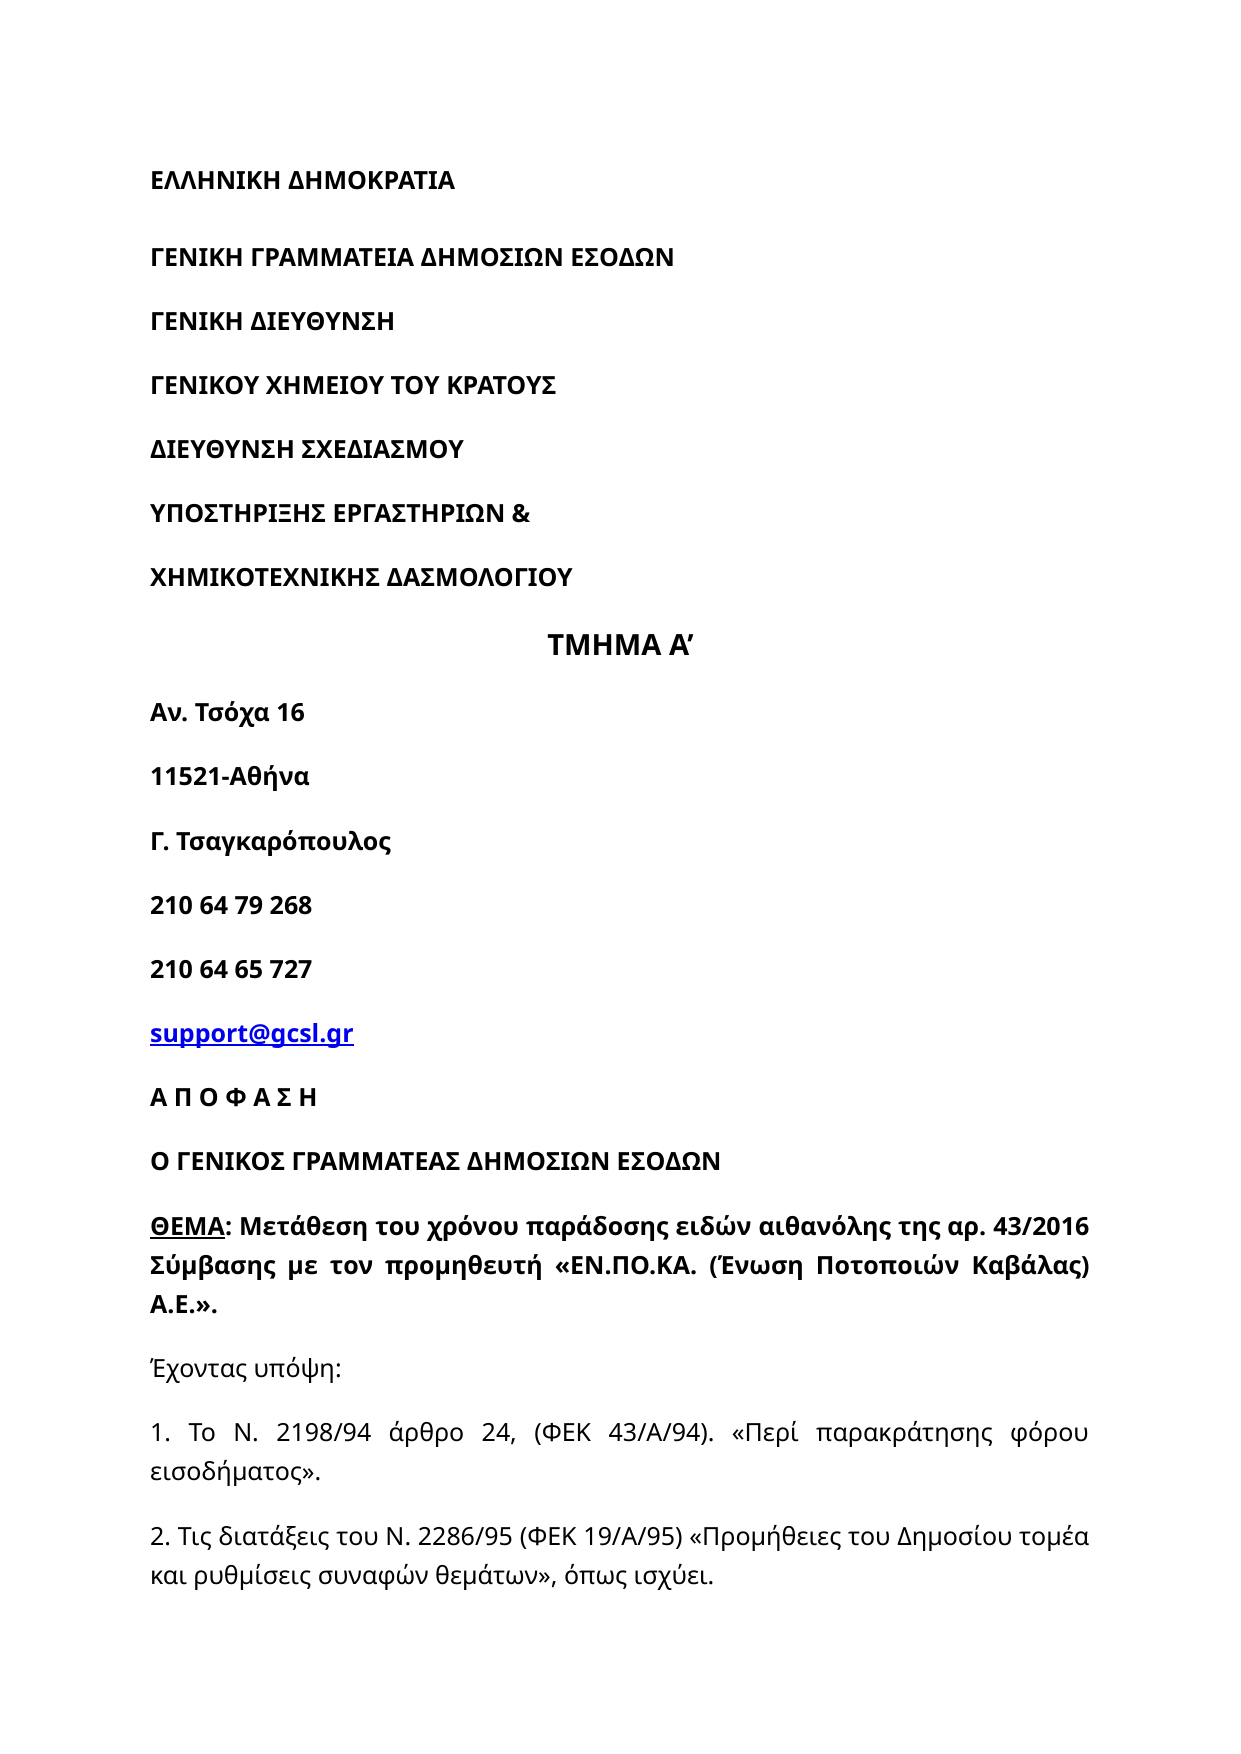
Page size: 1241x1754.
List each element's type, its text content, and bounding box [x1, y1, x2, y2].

text 210 64 79 268 [150, 887, 1090, 921]
title ΕΛΛΗΝΙΚΗ ΔΗΜΟΚΡΑΤΙΑ [150, 162, 1090, 197]
text ΥΠΟΣΤΗΡΙΞΗΣ ΕΡΓΑΣΤΗΡΙΩΝ & [150, 496, 1090, 530]
text ΘΕΜΑ: Μετάθεση του χρόνου παράδοσης ειδών αιθανόλης της αρ. 43/2016 Σύμβασης με τον προμηθευτή «ΕΝ.ΠΟ.ΚΑ. (Ένωση Ποτοποιών Καβάλας) Α.Ε.». [150, 1208, 1090, 1321]
text Α Π Ο Φ Α Σ Η [150, 1080, 1090, 1114]
text support@gcsl.gr [150, 1016, 1090, 1050]
text ΓΕΝΙΚΗ ΓΡΑΜΜΑΤΕΙΑ ΔΗΜΟΣΙΩΝ ΕΣΟΔΩΝ [150, 239, 1090, 273]
text ΧΗΜΙΚΟΤΕΧΝΙΚΗΣ ΔΑΣΜΟΛΟΓΙΟΥ [150, 560, 1090, 594]
text 2. Τις διατάξεις του Ν. 2286/95 (ΦΕΚ 19/Α/95) «Προμήθειες του Δημοσίου τομέα και ρυθμίσεις συναφών θεμάτων», όπως ισχύει. [150, 1518, 1090, 1591]
text Αν. Τσόχα 16 [150, 695, 1090, 729]
text ΓΕΝΙΚΗ ΔΙΕΥΘΥΝΣΗ [150, 303, 1090, 337]
text ΔΙΕΥΘΥΝΣΗ ΣΧΕΔΙΑΣΜΟΥ [150, 432, 1090, 466]
text Ο ΓΕΝΙΚΟΣ ΓΡΑΜΜΑΤΕΑΣ ΔΗΜΟΣΙΩΝ ΕΣΟΔΩΝ [150, 1144, 1090, 1178]
text ΓΕΝΙΚΟΥ ΧΗΜΕΙΟΥ ΤΟΥ ΚΡΑΤΟΥΣ [150, 367, 1090, 402]
text 210 64 65 727 [150, 951, 1090, 986]
text Γ. Τσαγκαρόπουλος [150, 823, 1090, 857]
text 1. Το Ν. 2198/94 άρθρο 24, (ΦΕΚ 43/Α/94). «Περί παρακράτησης φόρου εισοδήματος». [150, 1415, 1090, 1488]
text Έχοντας υπόψη: [150, 1351, 1090, 1385]
subtitle ΤΜΗΜΑ Α’ [150, 624, 1090, 664]
text 11521-Αθήνα [150, 759, 1090, 793]
